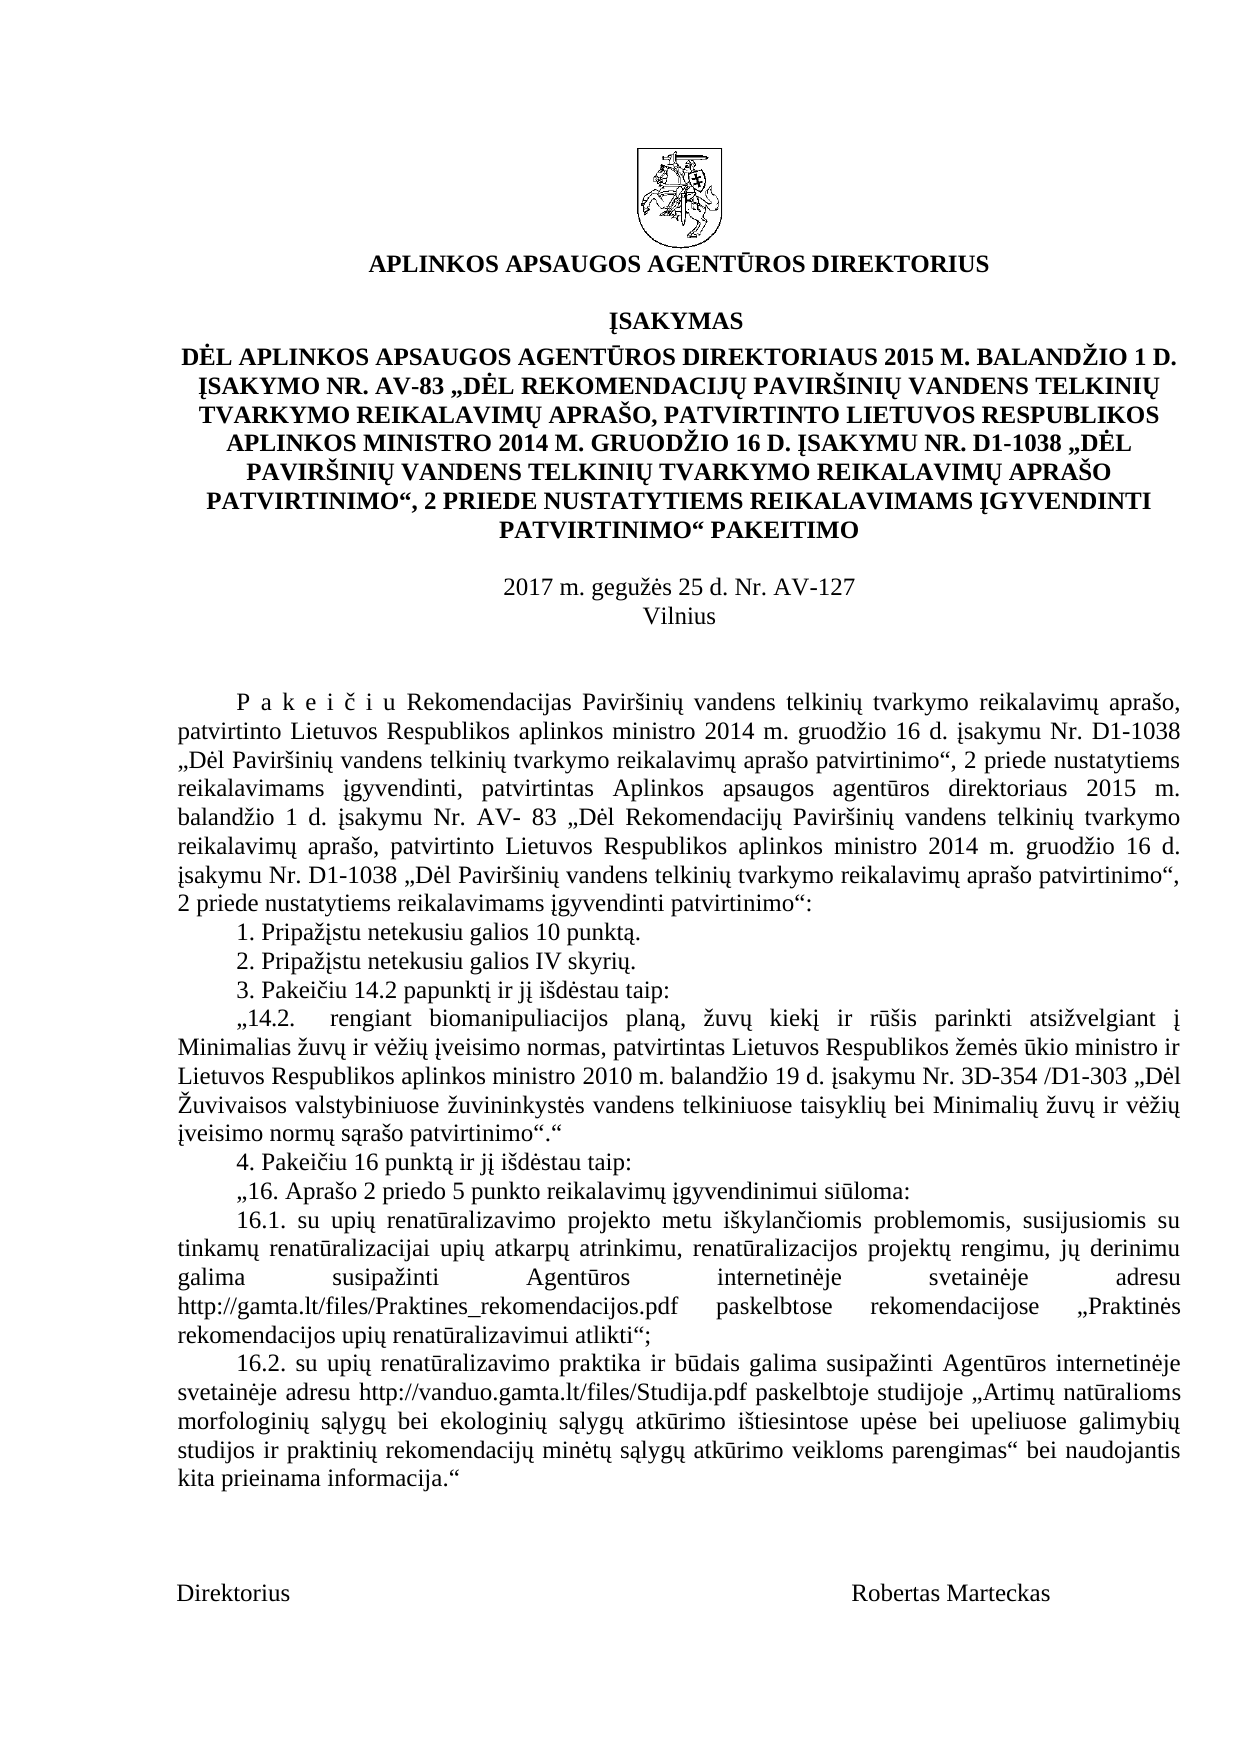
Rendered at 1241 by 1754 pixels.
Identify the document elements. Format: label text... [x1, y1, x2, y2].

text ĮSAKYMAS [177, 306, 1181, 335]
text 2017 m. gegužės 25 d. Nr. AV-127 [177, 572, 1181, 601]
text Vilnius [177, 601, 1181, 630]
text 16.1. su upių renatūralizavimo projekto metu iškylančiomis problemomis, susijusiomis su tinkamų renatūralizacijai upių atkarpų atrinkimu, renatūralizacijos projektų rengimu, jų derinimu galima susipažinti Agentūros internetinėje svetainėje adresu http://gamta.lt/files/Praktines_rekomendacijos.pdf paskelbtose rekomendacijose „Praktinės rekomendacijos upių renatūralizavimui atlikti“; [177, 1205, 1181, 1348]
text P a k e i č i u Rekomendacijas Paviršinių vandens telkinių tvarkymo reikalavimų aprašo, patvirtinto Lietuvos Respublikos aplinkos ministro 2014 m. gruodžio 16 d. įsakymu Nr. D1-1038 „Dėl Paviršinių vandens telkinių tvarkymo reikalavimų aprašo patvirtinimo“, 2 priede nustatytiems reikalavimams įgyvendinti, patvirtintas Aplinkos apsaugos agentūros direktoriaus 2015 m. balandžio 1 d. įsakymu Nr. AV- 83 „Dėl Rekomendacijų Paviršinių vandens telkinių tvarkymo reikalavimų aprašo, patvirtinto Lietuvos Respublikos aplinkos ministro 2014 m. gruodžio 16 d. įsakymu Nr. D1-1038 „Dėl Paviršinių vandens telkinių tvarkymo reikalavimų aprašo patvirtinimo“, 2 priede nustatytiems reikalavimams įgyvendinti patvirtinimo“: [177, 687, 1181, 917]
text APLINKOS APSAUGOS AGENTŪROS DIREKTORIUS [177, 249, 1181, 277]
text 3. Pakeičiu 14.2 papunktį ir jį išdėstau taip: [177, 975, 1181, 1003]
text 16.2. su upių renatūralizavimo praktika ir būdais galima susipažinti Agentūros internetinėje svetainėje adresu http://vanduo.gamta.lt/files/Studija.pdf paskelbtoje studijoje „Artimų natūralioms morfologinių sąlygų bei ekologinių sąlygų atkūrimo ištiesintose upėse bei upeliuose galimybių studijos ir praktinių rekomendacijų minėtų sąlygų atkūrimo veikloms parengimas“ bei naudojantis kita prieinama informacija.“ [177, 1348, 1181, 1492]
text Direktorius Robertas Marteckas [176, 1578, 1181, 1607]
text DĖL APLINKOS APSAUGOS AGENTŪROS DIREKTORIAUS 2015 M. BALANDŽIO 1 D. ĮSAKYMO NR. AV-83 „DĖL REKOMENDACIJŲ PAVIRŠINIŲ VANDENS TELKINIŲ TVARKYMO REIKALAVIMŲ APRAŠO, PATVIRTINTO LIETUVOS RESPUBLIKOS APLINKOS MINISTRO 2014 M. GRUODŽIO 16 D. ĮSAKYMU NR. D1-1038 „DĖL PAVIRŠINIŲ VANDENS TELKINIŲ TVARKYMO REIKALAVIMŲ APRAŠO PATVIRTINIMO“, 2 PRIEDE NUSTATYTIEMS REIKALAVIMAMS ĮGYVENDINTI PATVIRTINIMO“ PAKEITIMO [177, 342, 1181, 543]
text 1. Pripažįstu netekusiu galios 10 punktą. [177, 917, 1181, 946]
text „14.2. rengiant biomanipuliacijos planą, žuvų kiekį ir rūšis parinkti atsižvelgiant į Minimalias žuvų ir vėžių įveisimo normas, patvirtintas Lietuvos Respublikos žemės ūkio ministro ir Lietuvos Respublikos aplinkos ministro 2010 m. balandžio 19 d. įsakymu Nr. 3D-354 /D1-303 „Dėl Žuvivaisos valstybiniuose žuvininkystės vandens telkiniuose taisyklių bei Minimalių žuvų ir vėžių įveisimo normų sąrašo patvirtinimo“.“ [177, 1003, 1181, 1147]
text 4. Pakeičiu 16 punktą ir jį išdėstau taip: [177, 1147, 1181, 1176]
text „16. Aprašo 2 priedo 5 punkto reikalavimų įgyvendinimui siūloma: [177, 1176, 1181, 1205]
text 2. Pripažįstu netekusiu galios IV skyrių. [177, 946, 1181, 975]
